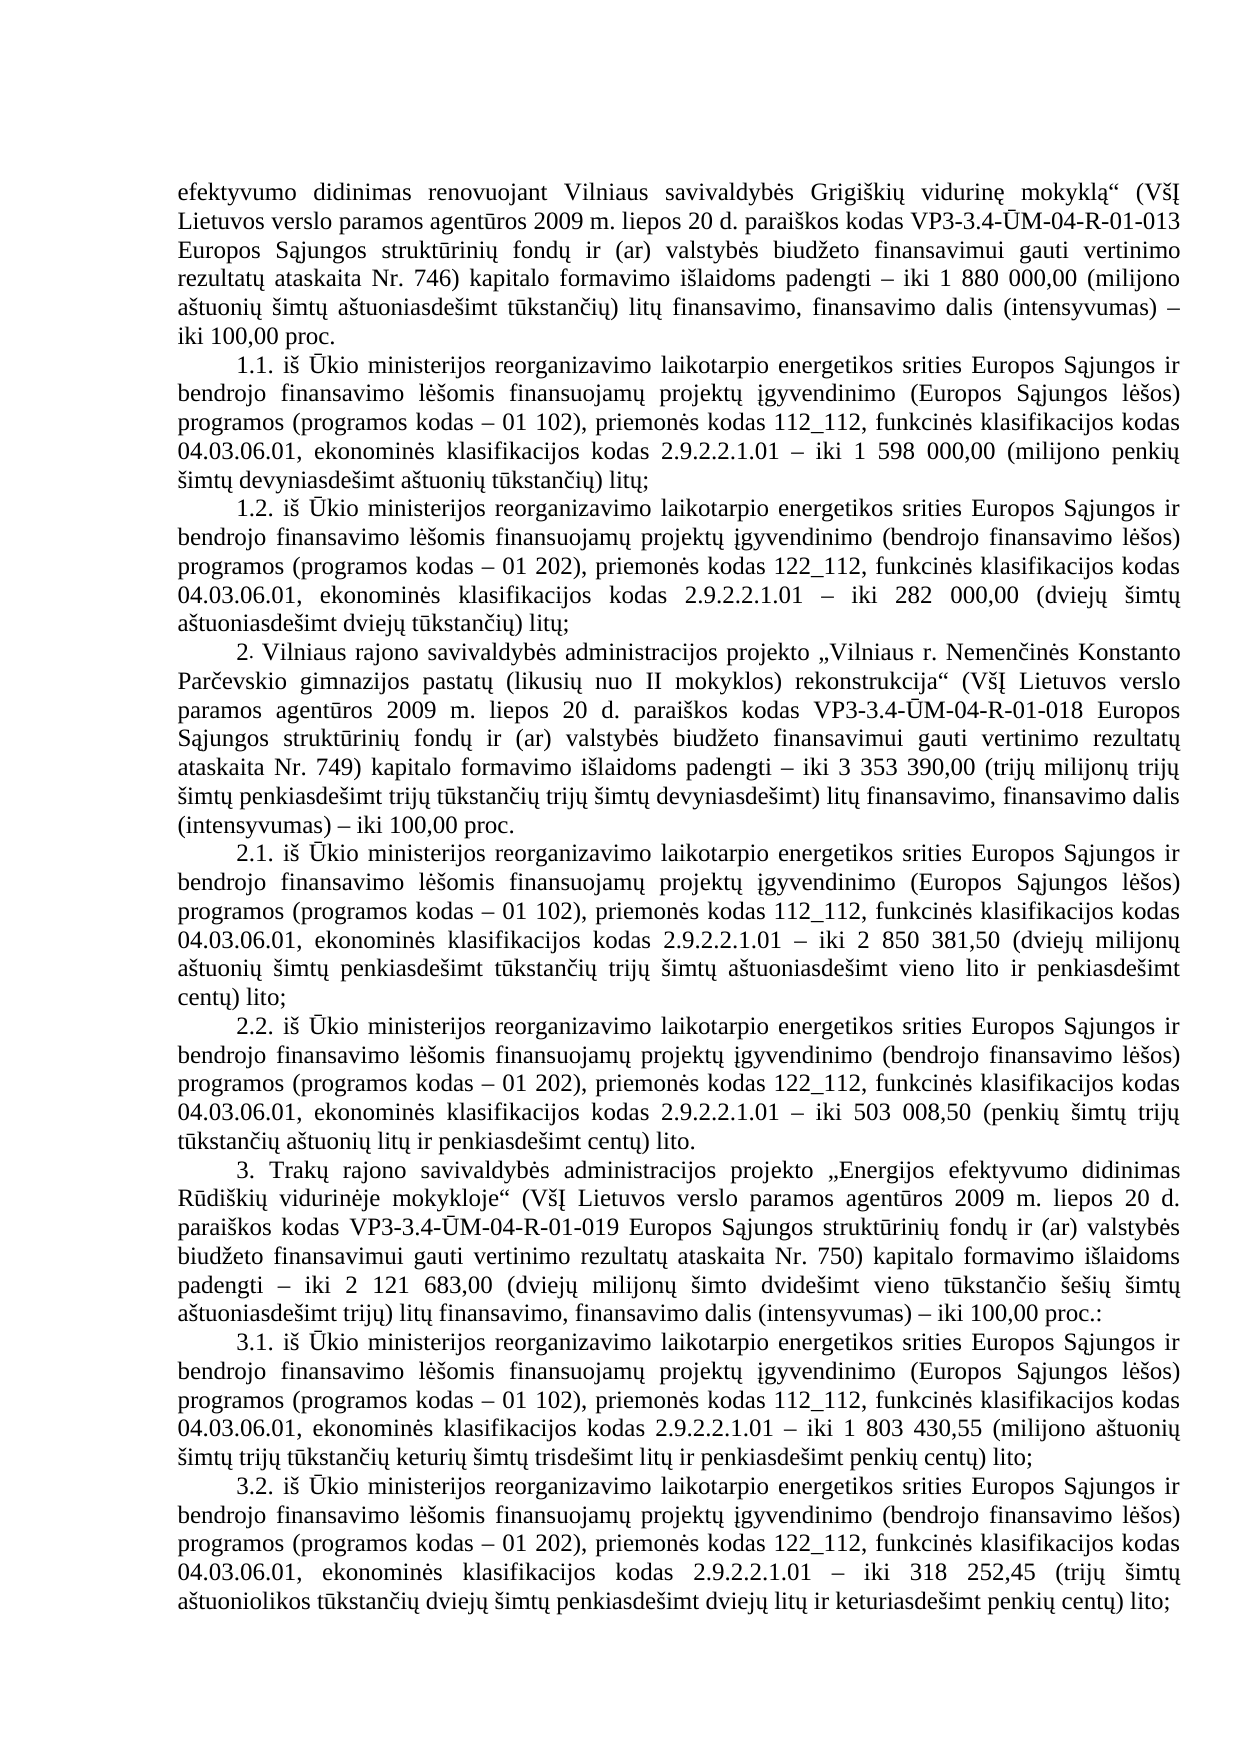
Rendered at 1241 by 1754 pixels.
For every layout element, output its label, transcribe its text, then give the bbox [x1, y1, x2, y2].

text 2.2. iš Ūkio ministerijos reorganizavimo laikotarpio energetikos srities Europos Sąjungos ir bendrojo finansavimo lėšomis finansuojamų projektų įgyvendinimo (bendrojo finansavimo lėšos) programos (programos kodas – 01 202), priemonės kodas 122_112, funkcinės klasifikacijos kodas 04.03.06.01, ekonominės klasifikacijos kodas 2.9.2.2.1.01 – iki 503 008,50 (penkių šimtų trijų tūkstančių aštuonių litų ir penkiasdešimt centų) lito. [177, 1011, 1181, 1155]
text 1.1. iš Ūkio ministerijos reorganizavimo laikotarpio energetikos srities Europos Sąjungos ir bendrojo finansavimo lėšomis finansuojamų projektų įgyvendinimo (Europos Sąjungos lėšos) programos (programos kodas – 01 102), priemonės kodas 112_112, funkcinės klasifikacijos kodas 04.03.06.01, ekonominės klasifikacijos kodas 2.9.2.2.1.01 – iki 1 598 000,00 (milijono penkių šimtų devyniasdešimt aštuonių tūkstančių) litų; [177, 350, 1181, 493]
text 2.1. iš Ūkio ministerijos reorganizavimo laikotarpio energetikos srities Europos Sąjungos ir bendrojo finansavimo lėšomis finansuojamų projektų įgyvendinimo (Europos Sąjungos lėšos) programos (programos kodas – 01 102), priemonės kodas 112_112, funkcinės klasifikacijos kodas 04.03.06.01, ekonominės klasifikacijos kodas 2.9.2.2.1.01 – iki 2 850 381,50 (dviejų milijonų aštuonių šimtų penkiasdešimt tūkstančių trijų šimtų aštuoniasdešimt vieno lito ir penkiasdešimt centų) lito; [177, 838, 1181, 1011]
text 2. Vilniaus rajono savivaldybės administracijos projekto „Vilniaus r. Nemenčinės Konstanto Parčevskio gimnazijos pastatų (likusių nuo II mokyklos) rekonstrukcija“ (VšĮ Lietuvos verslo paramos agentūros 2009 m. liepos 20 d. paraiškos kodas VP3-3.4-ŪM-04-R-01-018 Europos Sąjungos struktūrinių fondų ir (ar) valstybės biudžeto finansavimui gauti vertinimo rezultatų ataskaita Nr. 749) kapitalo formavimo išlaidoms padengti – iki 3 353 390,00 (trijų milijonų trijų šimtų penkiasdešimt trijų tūkstančių trijų šimtų devyniasdešimt) litų finansavimo, finansavimo dalis (intensyvumas) – iki 100,00 proc. [177, 637, 1181, 838]
text efektyvumo didinimas renovuojant Vilniaus savivaldybės Grigiškių vidurinę mokyklą“ (VšĮ Lietuvos verslo paramos agentūros 2009 m. liepos 20 d. paraiškos kodas VP3-3.4-ŪM-04-R-01-013 Europos Sąjungos struktūrinių fondų ir (ar) valstybės biudžeto finansavimui gauti vertinimo rezultatų ataskaita Nr. 746) kapitalo formavimo išlaidoms padengti – iki 1 880 000,00 (milijono aštuonių šimtų aštuoniasdešimt tūkstančių) litų finansavimo, finansavimo dalis (intensyvumas) – iki 100,00 proc. [177, 177, 1181, 350]
text 3.2. iš Ūkio ministerijos reorganizavimo laikotarpio energetikos srities Europos Sąjungos ir bendrojo finansavimo lėšomis finansuojamų projektų įgyvendinimo (bendrojo finansavimo lėšos) programos (programos kodas – 01 202), priemonės kodas 122_112, funkcinės klasifikacijos kodas 04.03.06.01, ekonominės klasifikacijos kodas 2.9.2.2.1.01 – iki 318 252,45 (trijų šimtų aštuoniolikos tūkstančių dviejų šimtų penkiasdešimt dviejų litų ir keturiasdešimt penkių centų) lito; [177, 1471, 1181, 1615]
text 1.2. iš Ūkio ministerijos reorganizavimo laikotarpio energetikos srities Europos Sąjungos ir bendrojo finansavimo lėšomis finansuojamų projektų įgyvendinimo (bendrojo finansavimo lėšos) programos (programos kodas – 01 202), priemonės kodas 122_112, funkcinės klasifikacijos kodas 04.03.06.01, ekonominės klasifikacijos kodas 2.9.2.2.1.01 – iki 282 000,00 (dviejų šimtų aštuoniasdešimt dviejų tūkstančių) litų; [177, 493, 1181, 637]
text 3.1. iš Ūkio ministerijos reorganizavimo laikotarpio energetikos srities Europos Sąjungos ir bendrojo finansavimo lėšomis finansuojamų projektų įgyvendinimo (Europos Sąjungos lėšos) programos (programos kodas – 01 102), priemonės kodas 112_112, funkcinės klasifikacijos kodas 04.03.06.01, ekonominės klasifikacijos kodas 2.9.2.2.1.01 – iki 1 803 430,55 (milijono aštuonių šimtų trijų tūkstančių keturių šimtų trisdešimt litų ir penkiasdešimt penkių centų) lito; [177, 1327, 1181, 1471]
text 3. Trakų rajono savivaldybės administracijos projekto „Energijos efektyvumo didinimas Rūdiškių vidurinėje mokykloje“ (VšĮ Lietuvos verslo paramos agentūros 2009 m. liepos 20 d. paraiškos kodas VP3-3.4-ŪM-04-R-01-019 Europos Sąjungos struktūrinių fondų ir (ar) valstybės biudžeto finansavimui gauti vertinimo rezultatų ataskaita Nr. 750) kapitalo formavimo išlaidoms padengti – iki 2 121 683,00 (dviejų milijonų šimto dvidešimt vieno tūkstančio šešių šimtų aštuoniasdešimt trijų) litų finansavimo, finansavimo dalis (intensyvumas) – iki 100,00 proc.: [177, 1155, 1181, 1327]
